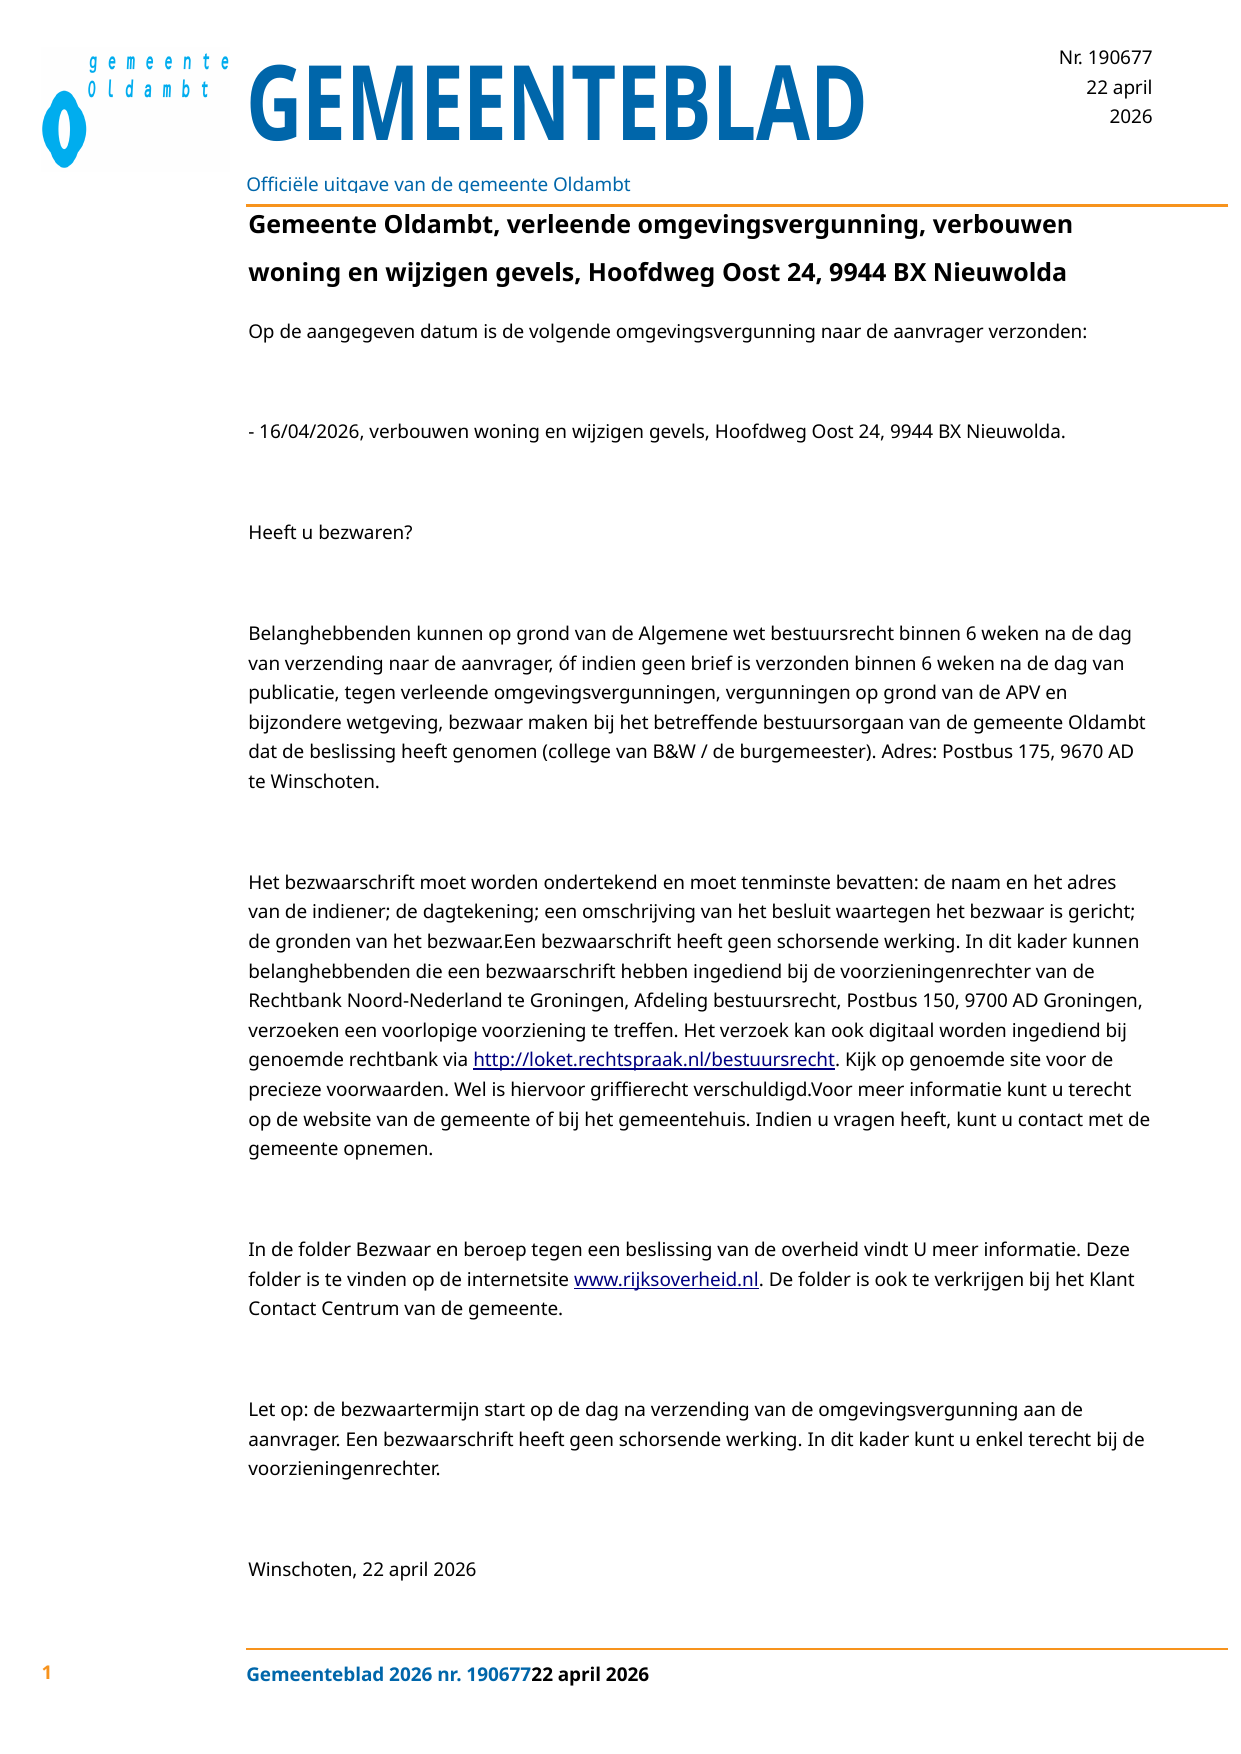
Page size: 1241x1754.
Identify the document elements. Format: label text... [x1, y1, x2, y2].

picture [41, 47, 231, 172]
text Belanghebbenden kunnen op grond van de Algemene wet bestuursrecht binnen 6 weken na de dag van verzending naar de aanvrager, óf indien geen brief is verzonden binnen 6 weken na de dag van publicatie, tegen verleende omgevingsvergunningen, vergunningen op grond van de APV en bijzondere wetgeving, bezwaar maken bij het betreffende bestuursorgaan van de gemeente Oldambt dat de beslissing heeft genomen (college van B&W / de burgemeester). Adres: Postbus 175, 9670 AD te Winschoten. [248, 620, 1152, 794]
text In de folder Bezwaar en beroep tegen een beslissing van de overheid vindt U meer informatie. Deze folder is te vinden op de internetsite www.rijksoverheid.nl. De folder is ook te verkrijgen bij het Klant Contact Centrum van de gemeente. [248, 1236, 1152, 1321]
text Gemeente Oldambt, verleende omgevingsvergunning, verbouwen woning en wijzigen gevels, Hoofdweg Oost 24, 9944 BX Nieuwolda [248, 207, 1152, 288]
text Het bezwaarschrift moet worden ondertekend en moet tenminste bevatten: de naam en het adres van de indiener; de dagtekening; een omschrijving van het besluit waartegen het bezwaar is gericht; de gronden van het bezwaar.Een bezwaarschrift heeft geen schorsende werking. In dit kader kunnen belanghebbenden die een bezwaarschrift hebben ingediend bij de voorzieningenrechter van de Rechtbank Noord-Nederland te Groningen, Afdeling bestuursrecht, Postbus 150, 9700 AD Groningen, verzoeken een voorlopige voorziening te treffen. Het verzoek kan ook digitaal worden ingediend bij genoemde rechtbank via http://loket.rechtspraak.nl/bestuursrecht. Kijk op genoemde site voor de precieze voorwaarden. Wel is hiervoor griffierecht verschuldigd.Voor meer informatie kunt u terecht op de website van de gemeente of bij het gemeentehuis. Indien u vragen heeft, kunt u contact met de gemeente opnemen. [248, 869, 1152, 1161]
text Heeft u bezwaren? [248, 519, 1152, 545]
text Winschoten, 22 april 2026 [248, 1556, 1152, 1582]
text Op de aangegeven datum is de volgende omgevingsvergunning naar de aanvrager verzonden: [248, 318, 1152, 344]
text Let op: de bezwaartermijn start op de dag na verzending van de omgevingsvergunning aan de aanvrager. Een bezwaarschrift heeft geen schorsende werking. In dit kader kunt u enkel terecht bij de voorzieningenrechter. [248, 1396, 1152, 1481]
text - 16/04/2026, verbouwen woning en wijzigen gevels, Hoofdweg Oost 24, 9944 BX Nieuwolda. [248, 419, 1152, 444]
